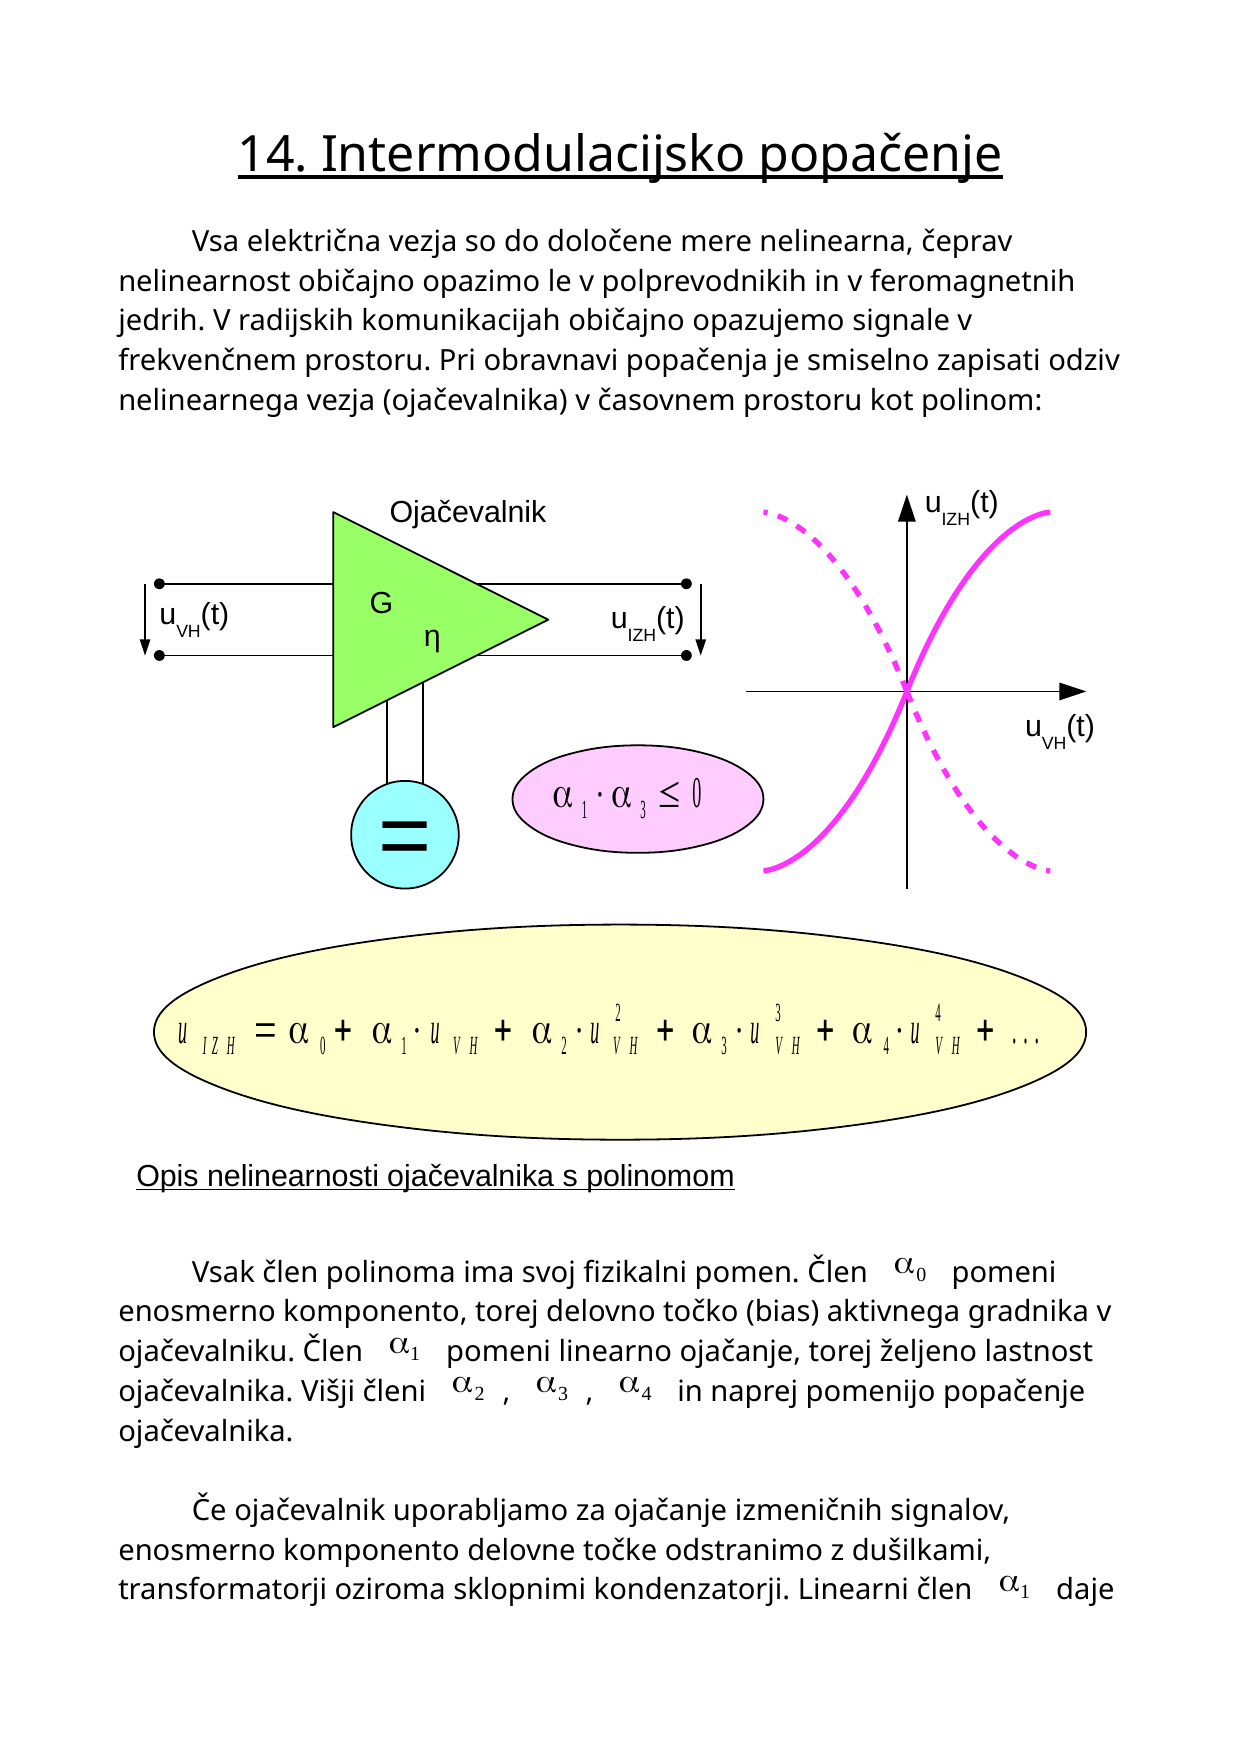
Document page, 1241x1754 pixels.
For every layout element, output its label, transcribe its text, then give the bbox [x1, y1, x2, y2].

text Če ojačevalnik uporabljamo za ojačanje izmeničnih signalov, enosmerno komponento delovne točke odstranimo z dušilkami, transformatorji oziroma sklopnimi kondenzatorji. Linearni člen daje na izhodu isto frekvenco , kot smo jo pripeljali na vhod. Kvadratni člen daje drugi harmonik in hkrati usmerja signal. Kubni člen daje tretji harmonik in hkrati poskrbi za upad ojačanja v nasičenju. Upad ojačanja pri velikih signalih zahteva, da sta in različnih predznakov! Višji členi in naprej dajejo višje harmonike osnovne frekvence in naprej. Harmonske frekvence v radijski tehniki običajno niso nadležne, saj jih preprosto izločimo z nizkoprepustnim sitom na izhodu ojačevalnika. [118, 1489, 1122, 1608]
text 14. Intermodulacijsko popačenje [118, 118, 1122, 186]
text Vsa električna vezja so do določene mere nelinearna, čeprav nelinearnost običajno opazimo le v polprevodnikih in v feromagnetnih jedrih. V radijskih komunikacijah običajno opazujemo signale v frekvenčnem prostoru. Pri obravnavi popačenja je smiselno zapisati odziv nelinearnega vezja (ojačevalnika) v časovnem prostoru kot polinom: [118, 220, 1122, 419]
text Vsak člen polinoma ima svoj fizikalni pomen. Člen pomeni enosmerno komponento, torej delovno točko (bias) aktivnega gradnika v ojačevalniku. Člen pomeni linearno ojačanje, torej željeno lastnost ojačevalnika. Višji členi , , in naprej pomenijo popačenje ojačevalnika. [118, 1251, 1122, 1449]
